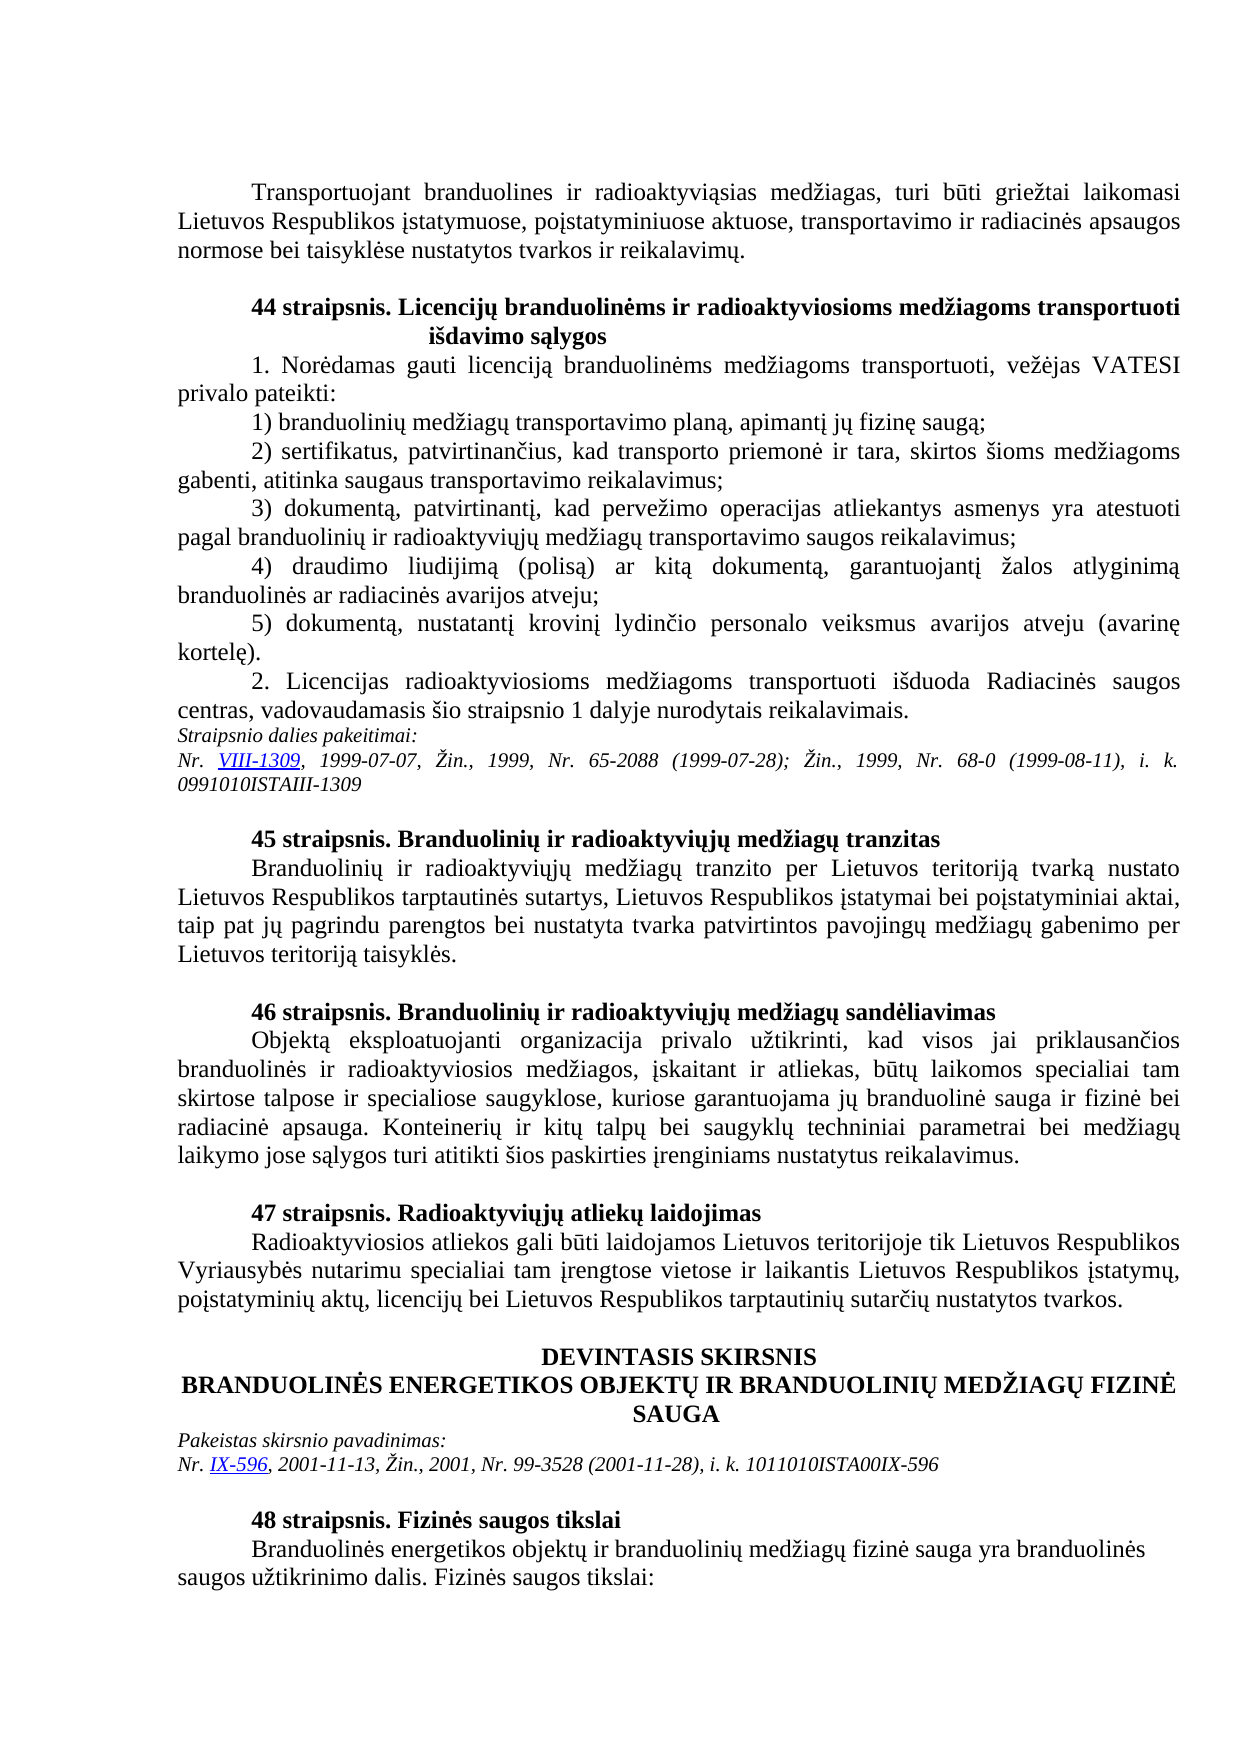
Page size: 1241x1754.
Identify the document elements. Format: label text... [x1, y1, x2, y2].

text 2. Licencijas radioaktyviosioms medžiagoms transportuoti išduoda Radiacinės saugos centras, vadovaudamasis šio straipsnio 1 dalyje nurodytais reikalavimais. [177, 666, 1181, 723]
text BRANDUOLINĖS ENERGETIKOS OBJEKTŲ IR BRANDUOLINIŲ MEDŽIAGŲ FIZINĖ SAUGA [177, 1371, 1181, 1428]
text Transportuojant branduolines ir radioaktyviąsias medžiagas, turi būti griežtai laikomasi Lietuvos Respublikos įstatymuose, poįstatyminiuose aktuose, transportavimo ir radiacinės apsaugos normose bei taisyklėse nustatytos tvarkos ir reikalavimų. [177, 177, 1181, 263]
text 2) sertifikatus, patvirtinančius, kad transporto priemonė ir tara, skirtos šioms medžiagoms gabenti, atitinka saugaus transportavimo reikalavimus; [177, 436, 1181, 493]
text Nr. VIII-1309, 1999-07-07, Žin., 1999, Nr. 65-2088 (1999-07-28); Žin., 1999, Nr. 68-0 (1999-08-11), i. k. 0991010ISTAIII-1309 [177, 747, 1181, 796]
text 48 straipsnis. Fizinės saugos tikslai [177, 1505, 1181, 1534]
text DEVINTASIS SKIRSNIS [177, 1342, 1181, 1371]
text 46 straipsnis. Branduolinių ir radioaktyviųjų medžiagų sandėliavimas [177, 997, 1181, 1026]
text Branduolinių ir radioaktyviųjų medžiagų tranzito per Lietuvos teritoriją tvarką nustato Lietuvos Respublikos tarptautinės sutartys, Lietuvos Respublikos įstatymai bei poįstatyminiai aktai, taip pat jų pagrindu parengtos bei nustatyta tvarka patvirtintos pavojingų medžiagų gabenimo per Lietuvos teritoriją taisyklės. [177, 853, 1181, 968]
text 3) dokumentą, patvirtinantį, kad pervežimo operacijas atliekantys asmenys yra atestuoti pagal branduolinių ir radioaktyviųjų medžiagų transportavimo saugos reikalavimus; [177, 493, 1181, 551]
text 1) branduolinių medžiagų transportavimo planą, apimantį jų fizinę saugą; [177, 407, 1181, 436]
text Branduolinės energetikos objektų ir branduolinių medžiagų fizinė sauga yra branduolinės saugos užtikrinimo dalis. Fizinės saugos tikslai: [177, 1534, 1181, 1591]
text Nr. IX-596, 2001-11-13, Žin., 2001, Nr. 99-3528 (2001-11-28), i. k. 1011010ISTA00IX-596 [177, 1452, 1181, 1476]
text 4) draudimo liudijimą (polisą) ar kitą dokumentą, garantuojantį žalos atlyginimą branduolinės ar radiacinės avarijos atveju; [177, 551, 1181, 608]
text 44 straipsnis. Licencijų branduolinėms ir radioaktyviosioms medžiagoms transportuoti išdavimo sąlygos [251, 292, 1181, 350]
text Objektą eksploatuojanti organizacija privalo užtikrinti, kad visos jai priklausančios branduolinės ir radioaktyviosios medžiagos, įskaitant ir atliekas, būtų laikomos specialiai tam skirtose talpose ir specialiose saugyklose, kuriose garantuojama jų branduolinė sauga ir fizinė bei radiacinė apsauga. Konteinerių ir kitų talpų bei saugyklų techniniai parametrai bei medžiagų laikymo jose sąlygos turi atitikti šios paskirties įrenginiams nustatytus reikalavimus. [177, 1026, 1181, 1169]
text Pakeistas skirsnio pavadinimas: [177, 1428, 1181, 1452]
text 5) dokumentą, nustatantį krovinį lydinčio personalo veiksmus avarijos atveju (avarinę kortelę). [177, 608, 1181, 666]
text Straipsnio dalies pakeitimai: [177, 723, 1181, 747]
text 47 straipsnis. Radioaktyviųjų atliekų laidojimas [177, 1198, 1181, 1227]
text 45 straipsnis. Branduolinių ir radioaktyviųjų medžiagų tranzitas [177, 824, 1181, 853]
text Radioaktyviosios atliekos gali būti laidojamos Lietuvos teritorijoje tik Lietuvos Respublikos Vyriausybės nutarimu specialiai tam įrengtose vietose ir laikantis Lietuvos Respublikos įstatymų, poįstatyminių aktų, licencijų bei Lietuvos Respublikos tarptautinių sutarčių nustatytos tvarkos. [177, 1227, 1181, 1313]
text 1. Norėdamas gauti licenciją branduolinėms medžiagoms transportuoti, vežėjas VATESI privalo pateikti: [177, 350, 1181, 407]
